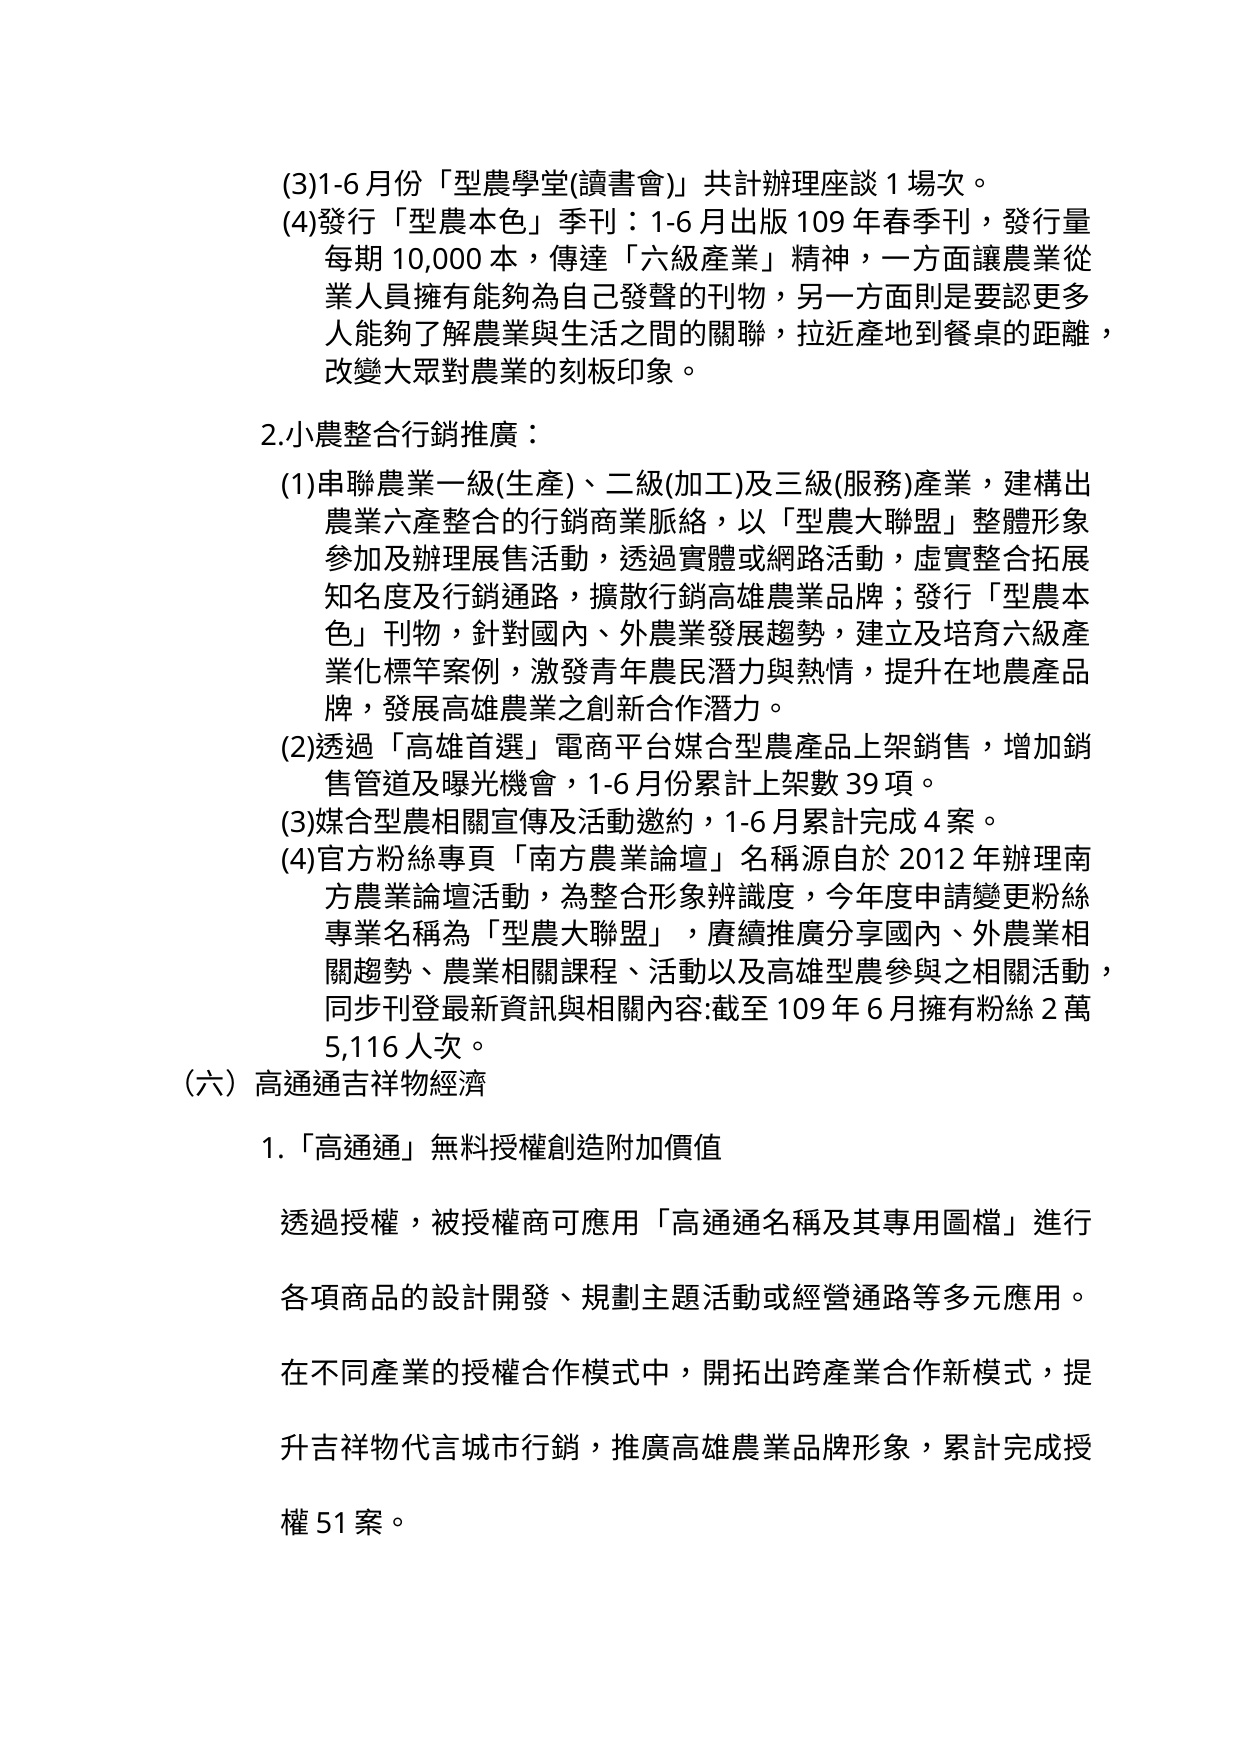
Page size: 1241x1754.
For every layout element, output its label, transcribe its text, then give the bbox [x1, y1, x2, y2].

text (4)發行「型農本色」季刊：1-6月出版109年春季刊，發行量每期10,000本，傳達「六級產業」精神，一方面讓農業從業人員擁有能夠為自己發聲的刊物，另一方面則是要認更多人能夠了解農業與生活之間的關聯，拉近產地到餐桌的距離，改變大眾對農業的刻板印象。 [282, 202, 1092, 389]
text 1.「高通通」無料授權創造附加價值 [260, 1102, 1092, 1177]
text (3)1-6月份「型農學堂(讀書會)」共計辦理座談1場次。 [282, 164, 1092, 202]
text (2)透過「高雄首選」電商平台媒合型農產品上架銷售，增加銷售管道及曝光機會，1-6月份累計上架數39項。 [281, 727, 1092, 802]
text (1)串聯農業一級(生產)、二級(加工)及三級(服務)產業，建構出農業六產整合的行銷商業脈絡，以「型農大聯盟」整體形象參加及辦理展售活動，透過實體或網路活動，虛實整合拓展知名度及行銷通路，擴散行銷高雄農業品牌；發行「型農本色」刊物，針對國內、外農業發展趨勢，建立及培育六級產業化標竿案例，激發青年農民潛力與熱情，提升在地農產品牌，發展高雄農業之創新合作潛力。 [281, 464, 1092, 727]
text （六）高通通吉祥物經濟 [166, 1064, 1092, 1102]
text 透過授權，被授權商可應用「高通通名稱及其專用圖檔」進行各項商品的設計開發、規劃主題活動或經營通路等多元應用。在不同產業的授權合作模式中，開拓出跨產業合作新模式，提升吉祥物代言城市行銷，推廣高雄農業品牌形象，累計完成授權51案。 [280, 1177, 1092, 1552]
text (4)官方粉絲專頁「南方農業論壇」名稱源自於2012年辦理南方農業論壇活動，為整合形象辨識度，今年度申請變更粉絲專業名稱為「型農大聯盟」，賡續推廣分享國內、外農業相關趨勢、農業相關課程、活動以及高雄型農參與之相關活動，同步刊登最新資訊與相關內容:截至109年6月擁有粉絲2萬5,116人次。 [281, 839, 1092, 1064]
text (3)媒合型農相關宣傳及活動邀約，1-6月累計完成4案。 [281, 802, 1092, 839]
text 2.小農整合行銷推廣： [260, 389, 1092, 464]
